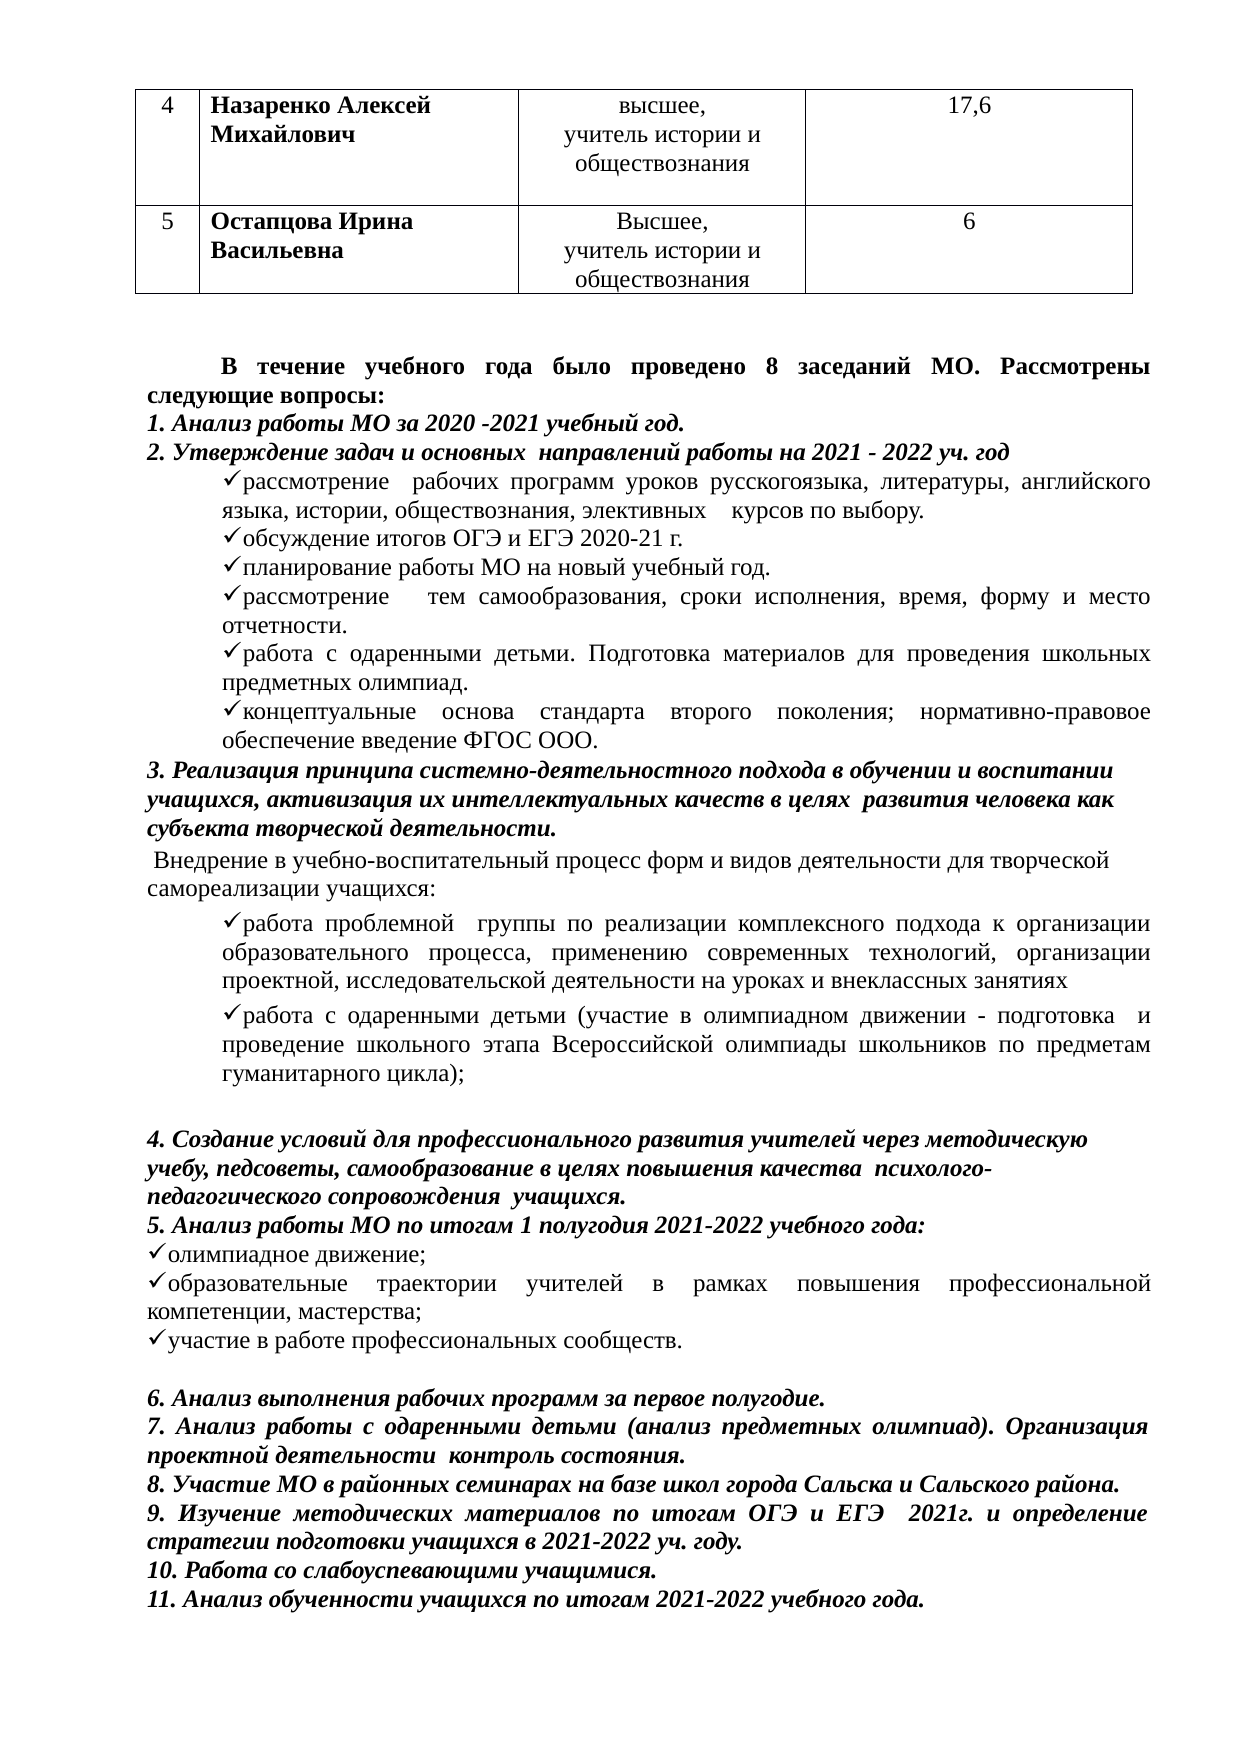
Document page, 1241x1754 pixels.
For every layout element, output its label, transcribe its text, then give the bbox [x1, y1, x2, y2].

list участие в работе профессиональных сообществ. [147, 1325, 1152, 1354]
list олимпиадное движение; [147, 1239, 1152, 1268]
text 4. Создание условий для профессионального развития учителей через методическую учебу, педсоветы, самообразование в целях повышения качества психолого-педагогического сопровождения учащихся. [147, 1124, 1152, 1210]
text 10. Работа со слабоуспевающими учащимися. [147, 1555, 1152, 1584]
list работа с одаренными детьми. Подготовка материалов для проведения школьных предметных олимпиад. [222, 638, 1152, 696]
list концептуальные основа стандарта второго поколения; нормативно-правовое обеспечение введение ФГОС ООО. [222, 696, 1152, 753]
text 7. Анализ работы с одаренными детьми (анализ предметных олимпиад). Организация проектной деятельности контроль состояния. [147, 1411, 1152, 1469]
list обсуждение итогов ОГЭ и ЕГЭ 2020-21 г. [222, 523, 1152, 552]
text 8. Участие МО в районных семинарах на базе школ города Сальска и Сальского района. [147, 1469, 1152, 1498]
list образовательные траектории учителей в рамках повышения профессиональной компетенции, мастерства; [147, 1268, 1152, 1325]
list планирование работы МО на новый учебный год. [222, 552, 1152, 581]
table_cell 6 [806, 206, 1132, 292]
table_cell Высшее, учитель истории и обществознания [519, 206, 805, 292]
list рассмотрение рабочих программ уроков русскогоязыка, литературы, английского языка, истории, обществознания, элективных курсов по выбору. [222, 466, 1152, 523]
list работа проблемной группы по реализации комплексного подхода к организации образовательного процесса, применению современных технологий, организации проектной, исследовательской деятельности на уроках и внеклассных занятиях [222, 908, 1152, 994]
text Внедрение в учебно-воспитательный процесс форм и видов деятельности для творческой самореализации учащихся: [147, 845, 1152, 902]
table_cell Назаренко Алексей Михайлович [200, 90, 518, 205]
list рассмотрение тем самообразования, сроки исполнения, время, форму и место отчетности. [222, 581, 1152, 638]
table_cell 5 [136, 206, 199, 292]
table_cell 4 [136, 90, 199, 205]
text 6. Анализ выполнения рабочих программ за первое полугодие. [147, 1383, 1152, 1411]
text 5. Анализ работы МО по итогам 1 полугодия 2021-2022 учебного года: [147, 1210, 1152, 1239]
text 3. Реализация принципа системно-деятельностного подхода в обучении и воспитании учащихся, активизация их интеллектуальных качеств в целях развития человека как субъекта творческой деятельности. [147, 756, 1152, 842]
text 11. Анализ обученности учащихся по итогам 2021-2022 учебного года. [147, 1584, 1152, 1613]
text 1. Анализ работы МО за 2020 -2021 учебный год. [147, 408, 1152, 437]
table_cell 17,6 [806, 90, 1132, 205]
text В течение учебного года было проведено 8 заседаний МО. Рассмотрены следующие вопросы: [147, 351, 1152, 408]
list работа с одаренными детьми (участие в олимпиадном движении - подготовка и проведение школьного этапа Всероссийской олимпиады школьников по предметам гуманитарного цикла); [222, 1000, 1152, 1086]
table_cell высшее, учитель истории и обществознания [519, 90, 805, 205]
text 9. Изучение методических материалов по итогам ОГЭ и ЕГЭ 2021г. и определение стратегии подготовки учащихся в 2021-2022 уч. году. [147, 1498, 1152, 1555]
text 2. Утверждение задач и основных направлений работы на 2021 - 2022 уч. год [147, 437, 1152, 466]
table_cell Остапцова Ирина Васильевна [200, 206, 518, 292]
